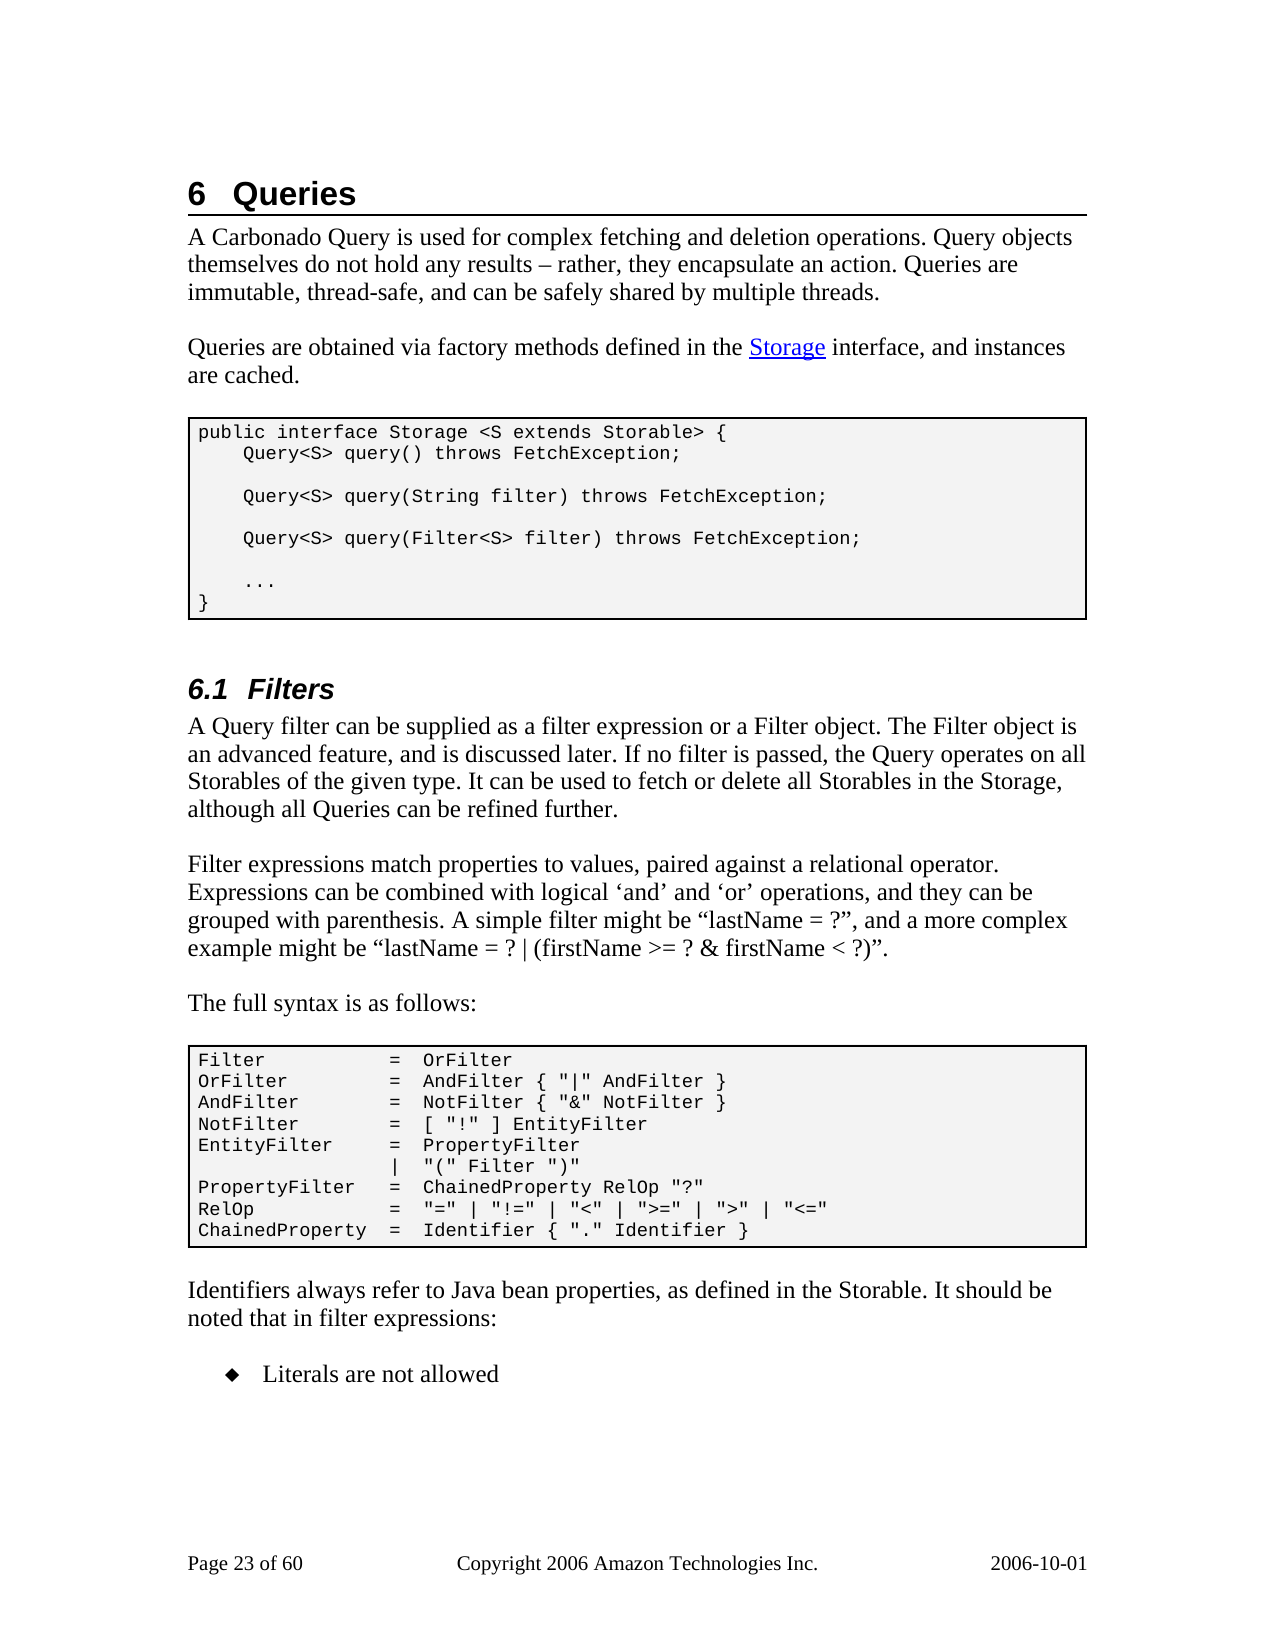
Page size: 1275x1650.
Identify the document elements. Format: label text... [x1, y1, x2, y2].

text NotFilter = [ "!" ] EntityFilter [190, 1108, 1085, 1129]
text AndFilter = NotFilter { "&" NotFilter } [190, 1087, 1085, 1108]
text ChainedProperty = Identifier { "." Identifier } [190, 1214, 1085, 1246]
text Queries are obtained via factory methods defined in the Storage interface, and instances are cached. [187, 333, 1087, 389]
text } [190, 587, 1085, 618]
text RelOp = "=" | "!=" | "<" | ">=" | ">" | "<=" [190, 1193, 1085, 1214]
text Filter expressions match properties to values, paired against a relational operator. Expressions can be combined with logical ‘and’ and ‘or’ operations, and they can be grouped with parenthesis. A simple filter might be “lastName = ?”, and a more complex example might be “lastName = ? | (firstName >= ? & firstName < ?)”. [187, 851, 1087, 961]
text Filter = OrFilter [190, 1047, 1085, 1066]
text public interface Storage <S extends Storable> { [190, 419, 1085, 438]
text EntityFilter = PropertyFilter [190, 1129, 1085, 1151]
subtitle Filters [187, 673, 1087, 706]
subtitle Queries [187, 175, 1087, 216]
list Literals are not allowed [225, 1361, 1087, 1388]
text Identifiers always refer to Java bean properties, as defined in the Storable. It should be noted that in filter expressions: [187, 1276, 1087, 1331]
text A Carbonado Query is used for complex fetching and deletion operations. Query objects themselves do not hold any results – rather, they encapsulate an action. Queries are immutable, thread-safe, and can be safely shared by multiple threads. [187, 223, 1087, 306]
text Query<S> query() throws FetchException; [190, 438, 1085, 459]
text OrFilter = AndFilter { "|" AndFilter } [190, 1066, 1085, 1087]
text Query<S> query(Filter<S> filter) throws FetchException; [190, 523, 1085, 544]
text The full syntax is as follows: [187, 989, 1087, 1017]
text PropertyFilter = ChainedProperty RelOp "?" [190, 1172, 1085, 1193]
text A Query filter can be supplied as a filter expression or a Filter object. The Filter object is an advanced feature, and is discussed later. If no filter is passed, the Query operates on all Storables of the given type. It can be used to fetch or delete all Storables in the Storage, although all Queries can be refined further. [187, 712, 1087, 823]
text | "(" Filter ")" [190, 1151, 1085, 1172]
text ... [190, 565, 1085, 587]
text Query<S> query(String filter) throws FetchException; [190, 480, 1085, 502]
